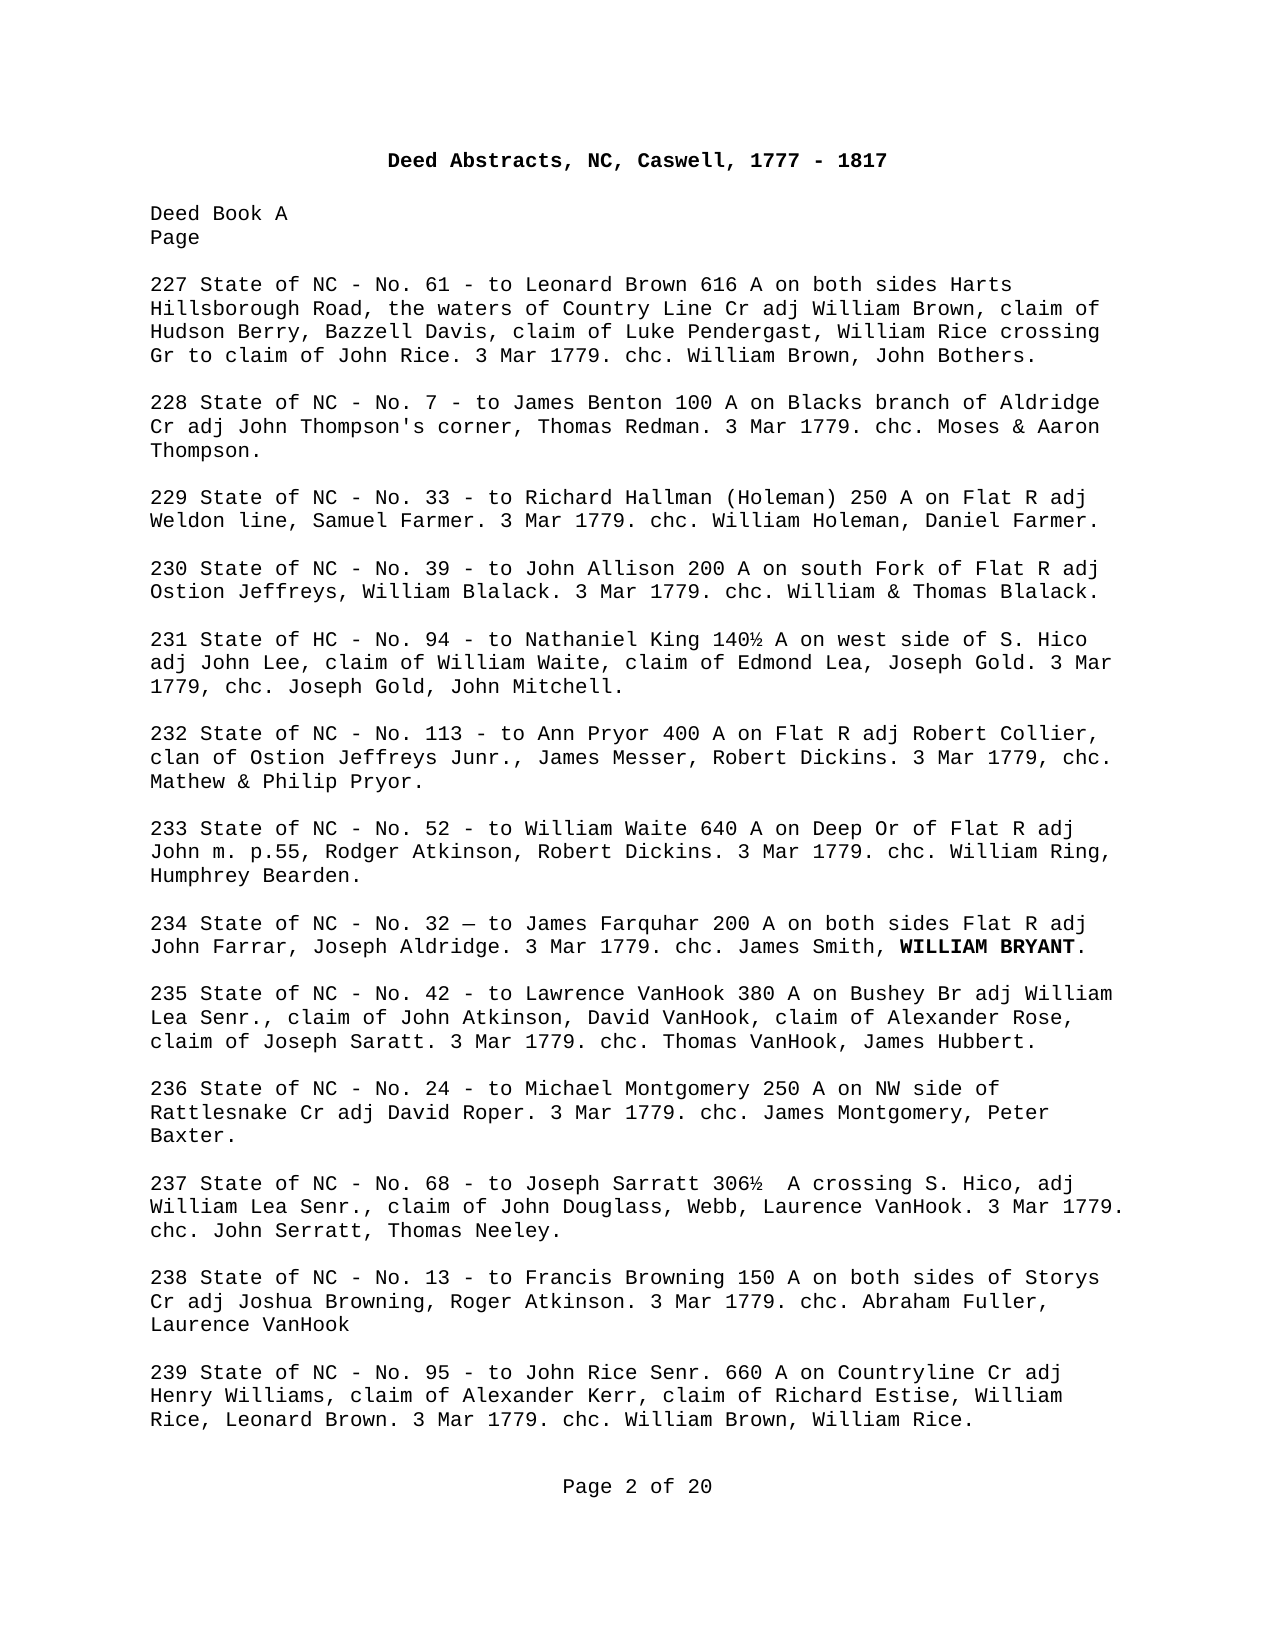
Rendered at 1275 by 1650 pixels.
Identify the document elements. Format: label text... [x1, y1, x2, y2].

text 228 State of NC - No. 7 - to James Benton 100 A on Blacks branch of Aldridge Cr adj John Thompson's corner, Thomas Redman. 3 Mar 1779. chc. Moses & Aaron Thompson. [150, 392, 1125, 463]
text 237 State of NC - No. 68 - to Joseph Sarratt 306½ A crossing S. Hico, adj William Lea Senr., claim of John Douglass, Webb, Laurence VanHook. 3 Mar 1779. chc. John Serratt, Thomas Neeley. [150, 1173, 1125, 1243]
text 235 State of NC - No. 42 - to Lawrence VanHook 380 A on Bushey Br adj William Lea Senr., claim of John Atkinson, David VanHook, claim of Alexander Rose, claim of Joseph Saratt. 3 Mar 1779. chc. Thomas VanHook, James Hubbert. [150, 983, 1125, 1054]
text Deed Book A [150, 203, 1125, 227]
text 239 State of NC - No. 95 - to John Rice Senr. 660 A on Countryline Cr adj Henry Williams, claim of Alexander Kerr, claim of Richard Estise, William Rice, Leonard Brown. 3 Mar 1779. chc. William Brown, William Rice. [150, 1362, 1125, 1433]
text 230 State of NC - No. 39 - to John Allison 200 A on south Fork of Flat R adj Ostion Jeffreys, William Blalack. 3 Mar 1779. chc. William & Thomas Blalack. [150, 558, 1125, 605]
text 231 State of HC - No. 94 - to Nathaniel King 140½ A on west side of S. Hico adj John Lee, claim of William Waite, claim of Edmond Lea, Joseph Gold. 3 Mar 1779, chc. Joseph Gold, John Mitchell. [150, 629, 1125, 700]
text 238 State of NC - No. 13 - to Francis Browning 150 A on both sides of Storys Cr adj Joshua Browning, Roger Atkinson. 3 Mar 1779. chc. Abraham Fuller, Laurence VanHook [150, 1267, 1125, 1338]
text 233 State of NC - No. 52 - to William Waite 640 A on Deep Or of Flat R adj John m. p.55, Rodger Atkinson, Robert Dickins. 3 Mar 1779. chc. William Ring, Humphrey Bearden. [150, 818, 1125, 889]
text 234 State of NC - No. 32 — to James Farquhar 200 A on both sides Flat R adj John Farrar, Joseph Aldridge. 3 Mar 1779. chc. James Smith, William Bryant. [150, 912, 1125, 960]
text Page [150, 227, 1125, 250]
text 227 State of NC - No. 61 - to Leonard Brown 616 A on both sides Harts Hillsborough Road, the waters of Country Line Cr adj William Brown, claim of Hudson Berry, Bazzell Davis, claim of Luke Pendergast, William Rice crossing Gr to claim of John Rice. 3 Mar 1779. chc. William Brown, John Bothers. [150, 274, 1125, 369]
text 229 State of NC - No. 33 - to Richard Hallman (Holeman) 250 A on Flat R adj Weldon line, Samuel Farmer. 3 Mar 1779. chc. William Holeman, Daniel Farmer. [150, 487, 1125, 534]
text 236 State of NC - No. 24 - to Michael Montgomery 250 A on NW side of Rattlesnake Cr adj David Roper. 3 Mar 1779. chc. James Montgomery, Peter Baxter. [150, 1078, 1125, 1149]
text 232 State of NC - No. 113 - to Ann Pryor 400 A on Flat R adj Robert Collier, clan of Ostion Jeffreys Junr., James Messer, Robert Dickins. 3 Mar 1779, chc. Mathew & Philip Pryor. [150, 723, 1125, 794]
